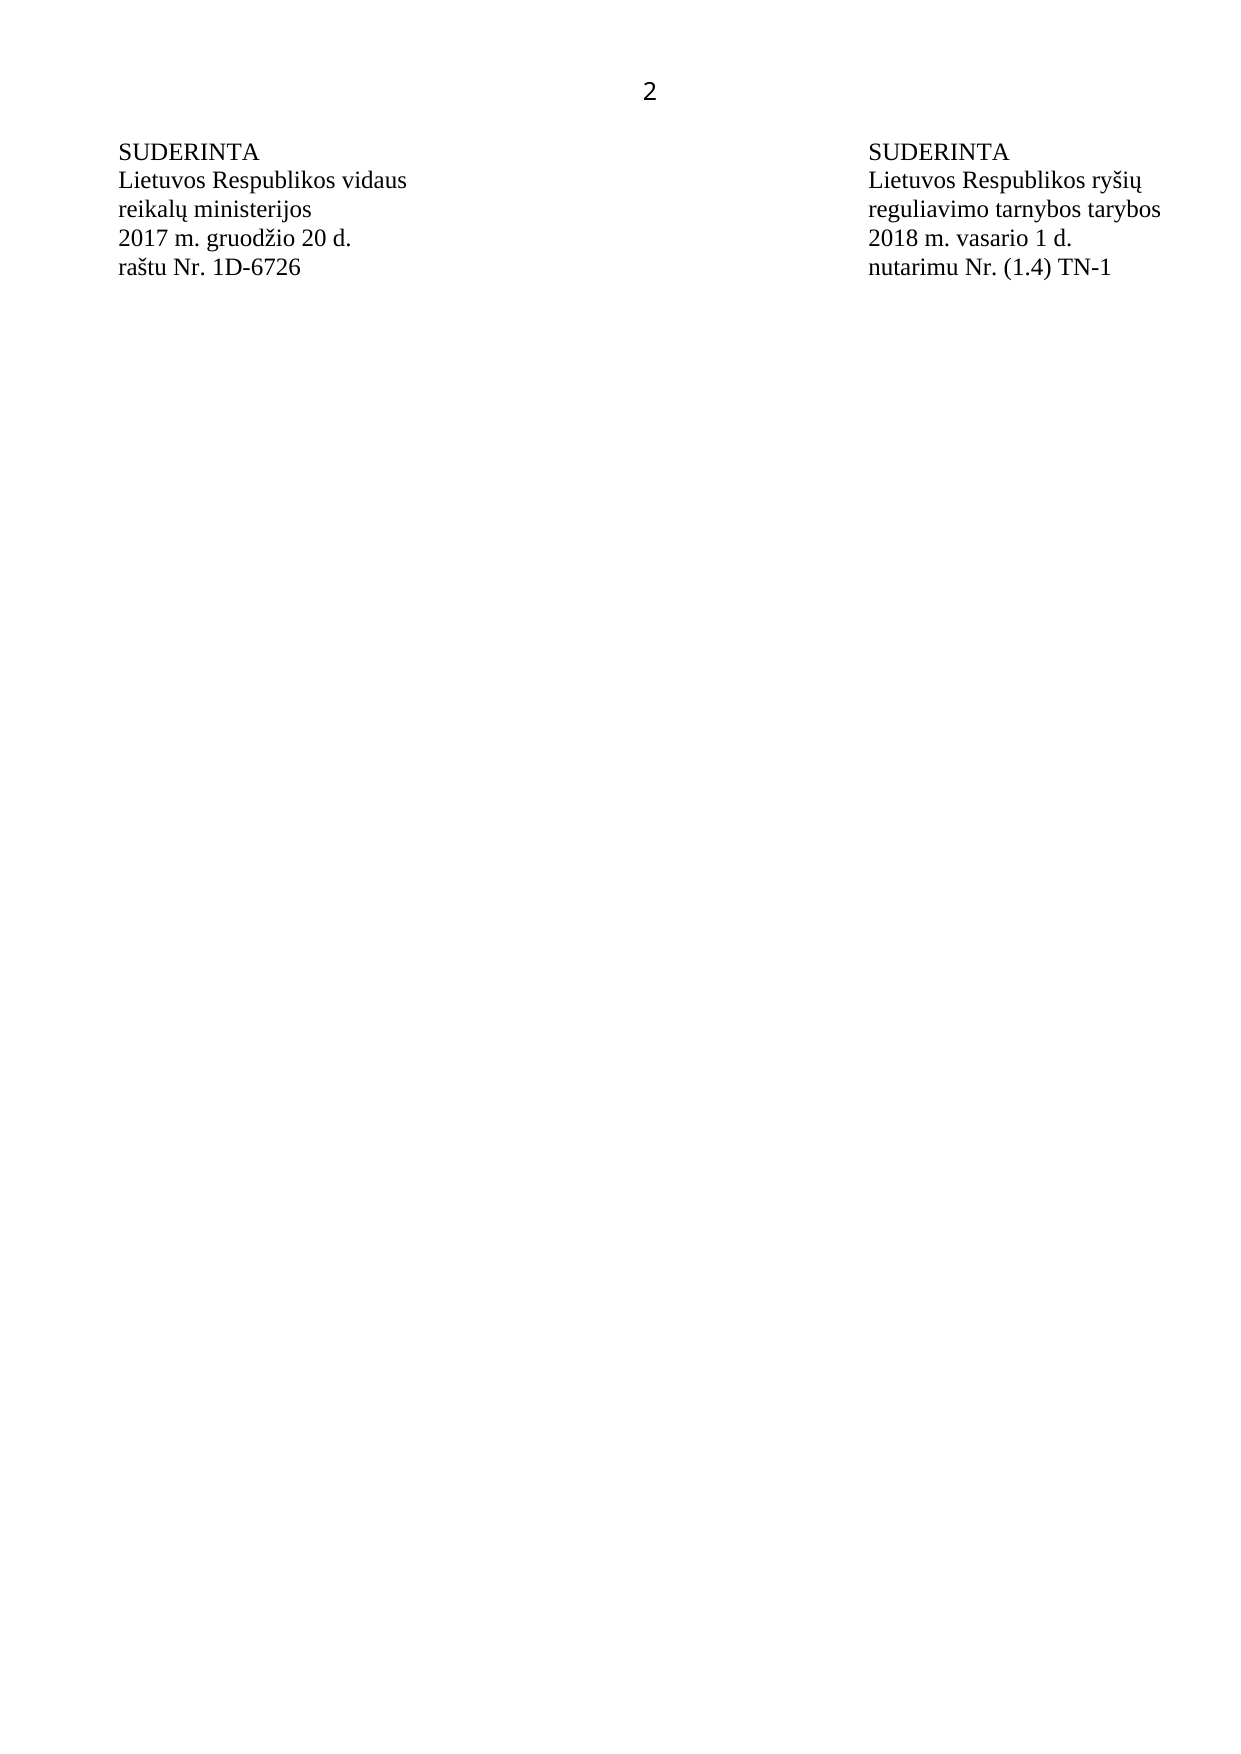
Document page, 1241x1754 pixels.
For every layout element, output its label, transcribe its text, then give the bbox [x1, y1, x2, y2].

text 2017 m. gruodžio 20 d. 2018 m. vasario 1 d. [118, 223, 1181, 252]
text raštu Nr. 1D-6726 nutarimu Nr. (1.4) TN-1 [118, 252, 1181, 280]
text Lietuvos Respublikos vidaus Lietuvos Respublikos ryšių [118, 165, 1181, 194]
text reikalų ministerijos reguliavimo tarnybos tarybos [118, 194, 1181, 223]
text SUDERINTA SUDERINTA [118, 137, 1181, 165]
